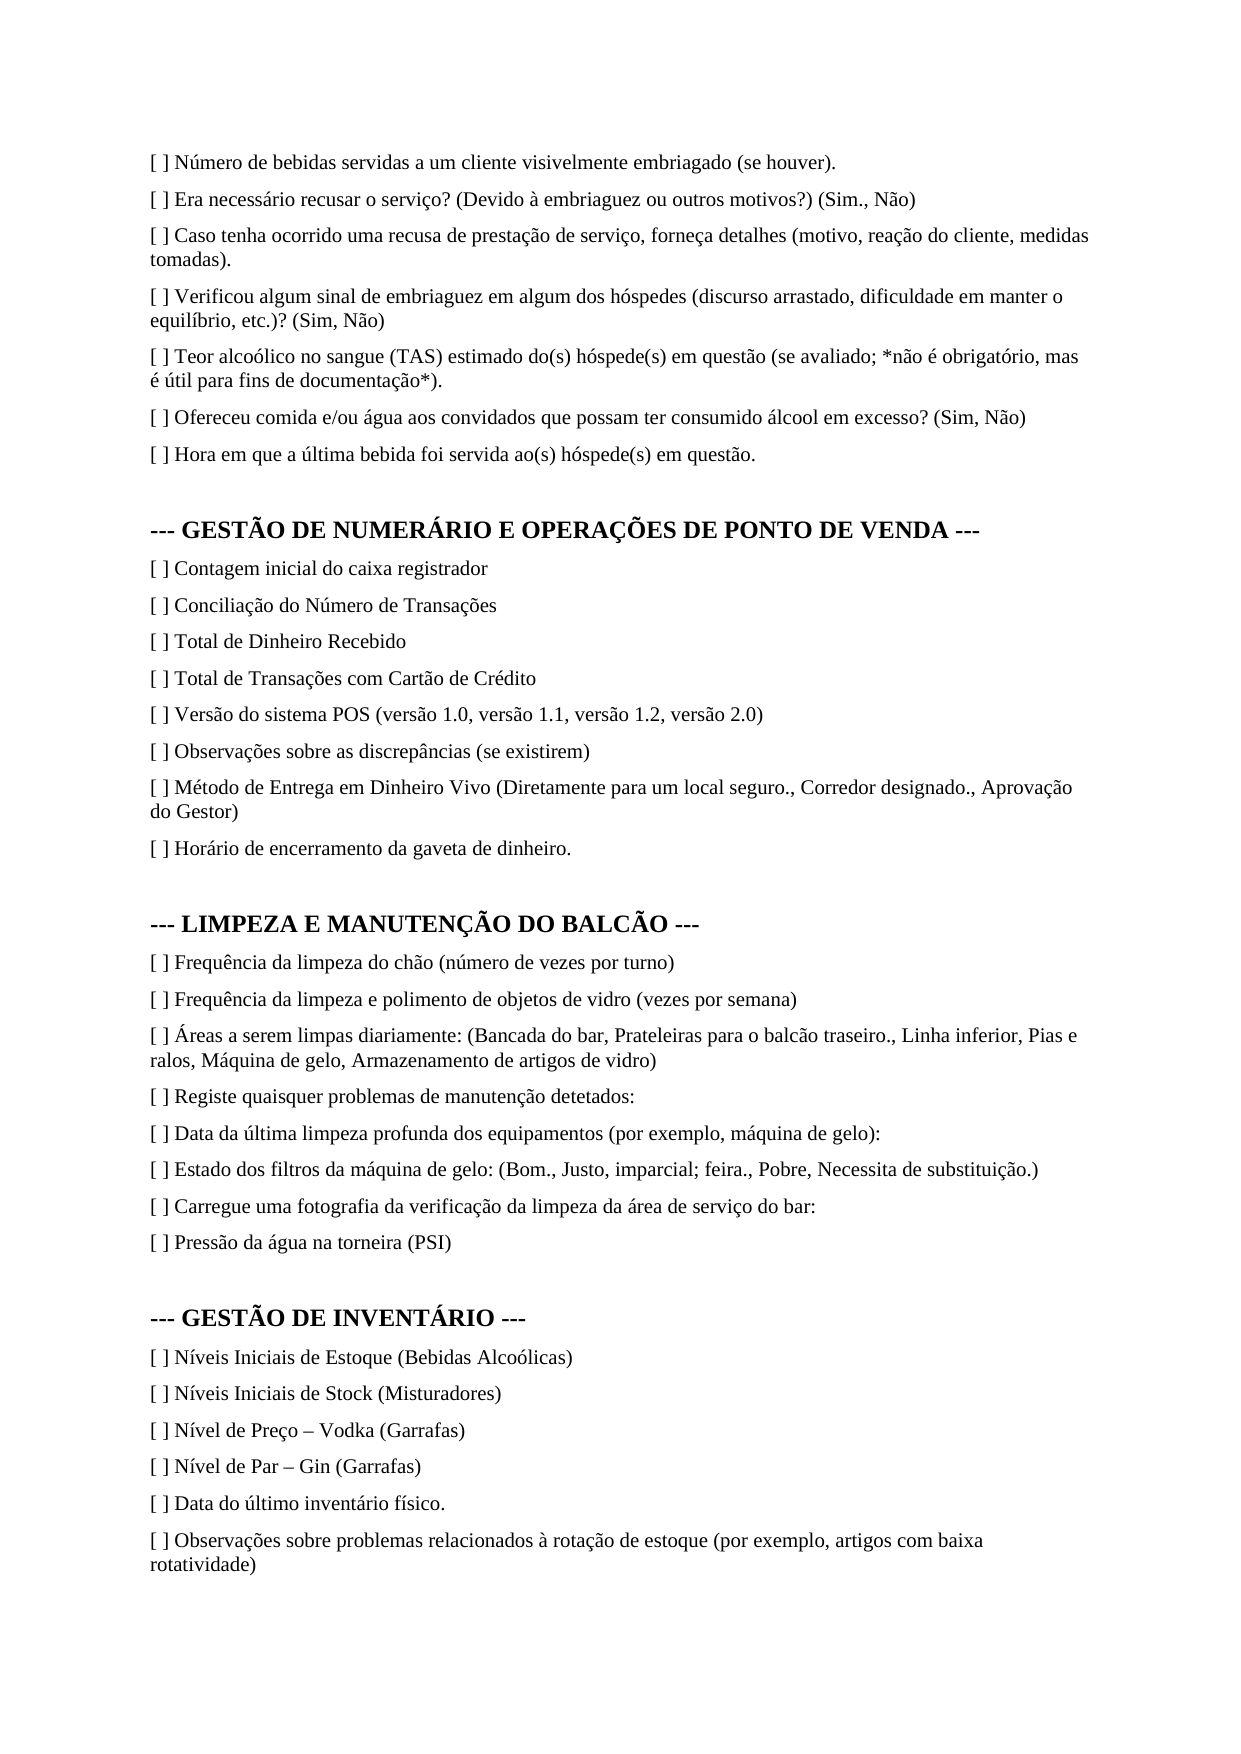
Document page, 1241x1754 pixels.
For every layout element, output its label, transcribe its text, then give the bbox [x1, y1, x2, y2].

text [ ] Frequência da limpeza e polimento de objetos de vidro (vezes por semana) [150, 987, 1090, 1011]
text [ ] Total de Transações com Cartão de Crédito [150, 666, 1090, 690]
text [ ] Caso tenha ocorrido uma recusa de prestação de serviço, forneça detalhes (motivo, reação do cliente, medidas tomadas). [150, 223, 1090, 271]
text [ ] Contagem inicial do caixa registrador [150, 556, 1090, 580]
text --- GESTÃO DE NUMERÁRIO E OPERAÇÕES DE PONTO DE VENDA --- [150, 515, 1090, 543]
text --- LIMPEZA E MANUTENÇÃO DO BALCÃO --- [150, 909, 1090, 938]
text [ ] Hora em que a última bebida foi servida ao(s) hóspede(s) em questão. [150, 442, 1090, 466]
text [ ] Verificou algum sinal de embriaguez em algum dos hóspedes (discurso arrastado, dificuldade em manter o equilíbrio, etc.)? (Sim, Não) [150, 284, 1090, 332]
text [ ] Níveis Iniciais de Estoque (Bebidas Alcoólicas) [150, 1345, 1090, 1369]
text [ ] Níveis Iniciais de Stock (Misturadores) [150, 1381, 1090, 1405]
text [ ] Teor alcoólico no sangue (TAS) estimado do(s) hóspede(s) em questão (se avaliado; *não é obrigatório, mas é útil para fins de documentação*). [150, 344, 1090, 392]
text [ ] Nível de Preço – Vodka (Garrafas) [150, 1418, 1090, 1442]
text [ ] Versão do sistema POS (versão 1.0, versão 1.1, versão 1.2, versão 2.0) [150, 702, 1090, 726]
text [ ] Frequência da limpeza do chão (número de vezes por turno) [150, 950, 1090, 974]
text [ ] Áreas a serem limpas diariamente: (Bancada do bar, Prateleiras para o balcão traseiro., Linha inferior, Pias e ralos, Máquina de gelo, Armazenamento de artigos de vidro) [150, 1023, 1090, 1072]
text --- GESTÃO DE INVENTÁRIO --- [150, 1303, 1090, 1332]
text [ ] Ofereceu comida e/ou água aos convidados que possam ter consumido álcool em excesso? (Sim, Não) [150, 405, 1090, 429]
text [ ] Número de bebidas servidas a um cliente visivelmente embriagado (se houver). [150, 150, 1090, 174]
text [ ] Horário de encerramento da gaveta de dinheiro. [150, 836, 1090, 860]
text [ ] Observações sobre as discrepâncias (se existirem) [150, 739, 1090, 763]
text [ ] Total de Dinheiro Recebido [150, 629, 1090, 653]
text [ ] Nível de Par – Gin (Garrafas) [150, 1454, 1090, 1478]
text [ ] Carregue uma fotografia da verificação da limpeza da área de serviço do bar: [150, 1194, 1090, 1218]
text [ ] Estado dos filtros da máquina de gelo: (Bom., Justo, imparcial; feira., Pobre, Necessita de substituição.) [150, 1157, 1090, 1181]
text [ ] Observações sobre problemas relacionados à rotação de estoque (por exemplo, artigos com baixa rotatividade) [150, 1527, 1090, 1576]
text [ ] Data da última limpeza profunda dos equipamentos (por exemplo, máquina de gelo): [150, 1121, 1090, 1145]
text [ ] Era necessário recusar o serviço? (Devido à embriaguez ou outros motivos?) (Sim., Não) [150, 187, 1090, 211]
text [ ] Pressão da água na torneira (PSI) [150, 1230, 1090, 1254]
text [ ] Data do último inventário físico. [150, 1491, 1090, 1515]
text [ ] Registe quaisquer problemas de manutenção detetados: [150, 1084, 1090, 1108]
text [ ] Conciliação do Número de Transações [150, 592, 1090, 617]
text [ ] Método de Entrega em Dinheiro Vivo (Diretamente para um local seguro., Corredor designado., Aprovação do Gestor) [150, 775, 1090, 823]
